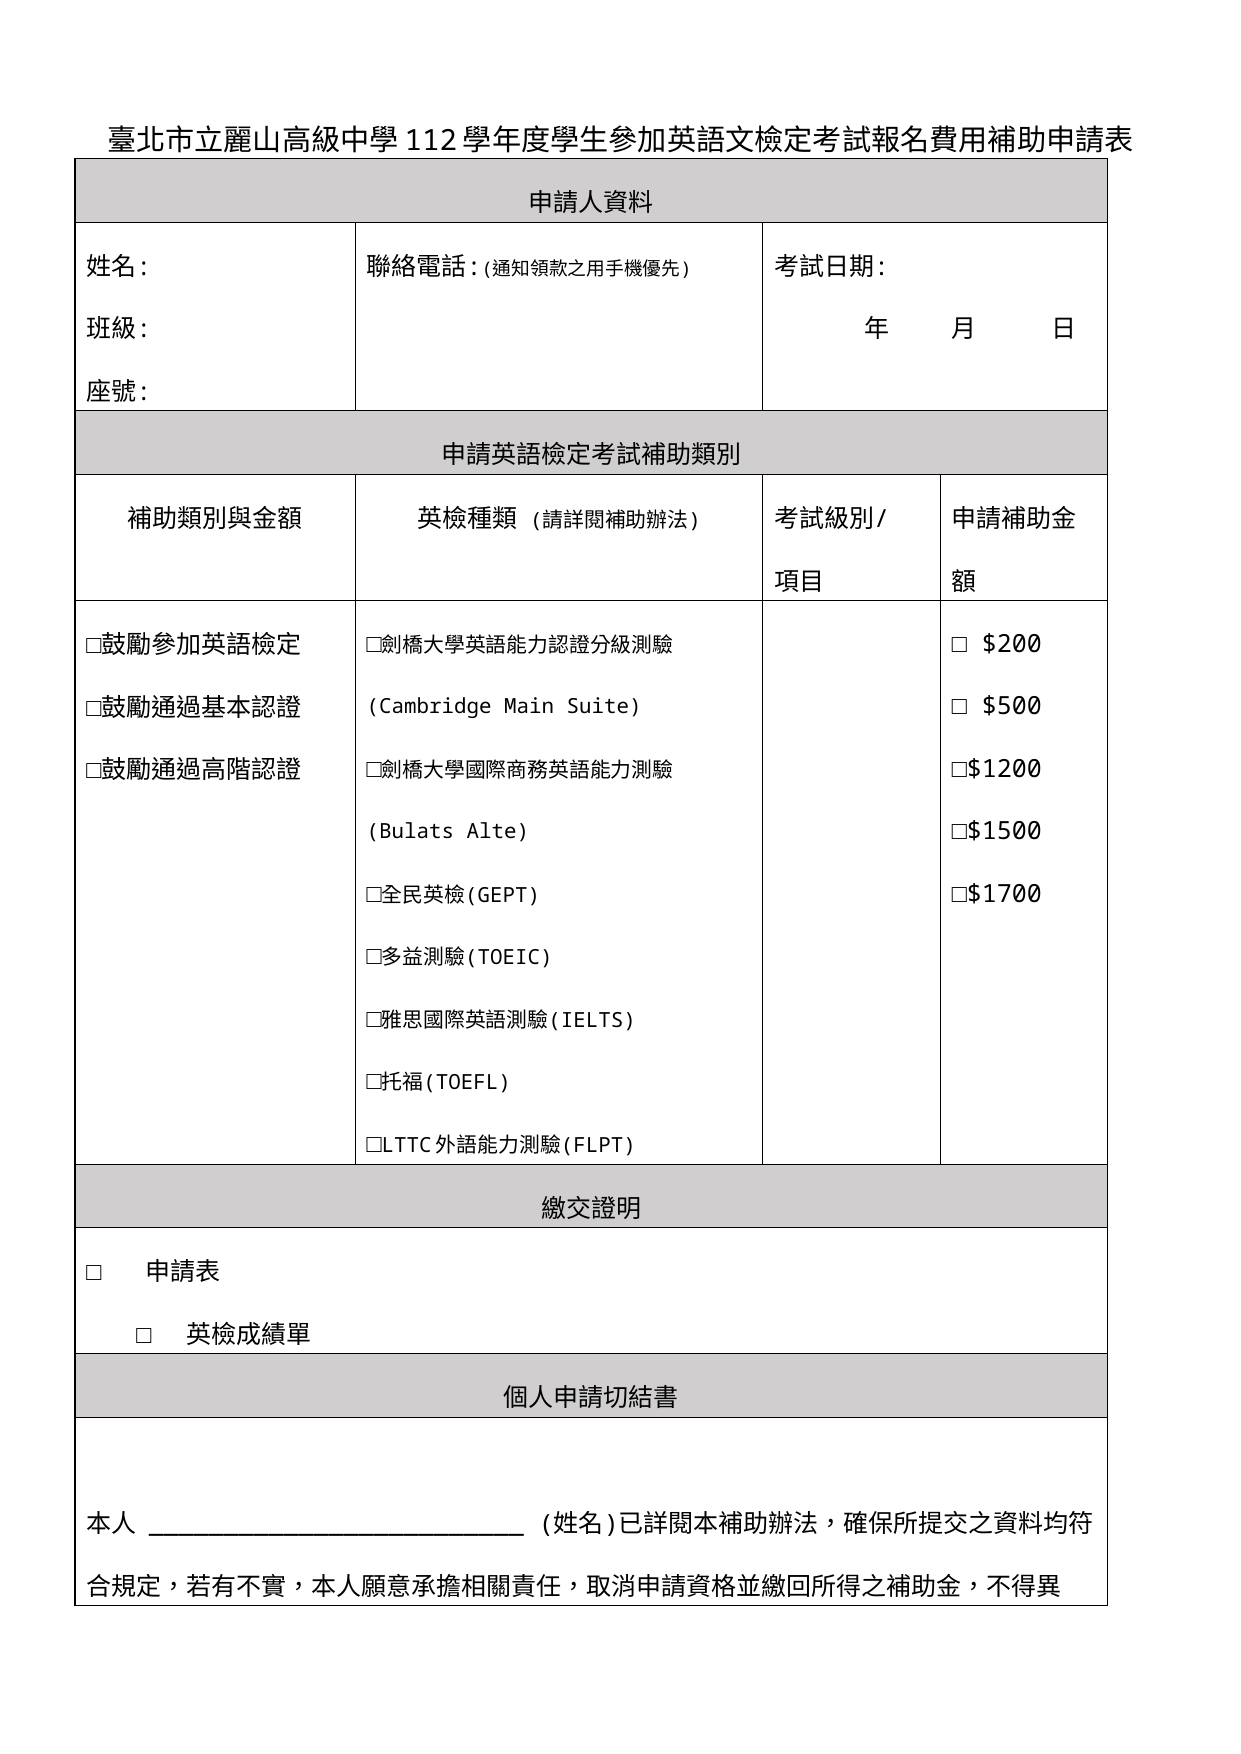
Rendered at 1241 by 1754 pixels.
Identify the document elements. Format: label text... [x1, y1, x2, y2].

table_cell □鼓勵參加英語檢定 □鼓勵通過基本認證 □鼓勵通過高階認證 [76, 601, 355, 1163]
table_cell 繳交證明 [76, 1165, 1107, 1227]
table_cell 本人 _________________________ (姓名)已詳閱本補助辦法，確保所提交之資料均符合規定，若有不實，本人願意承擔相關責任，取消申請資格並繳回所得之補助金，不得異 [76, 1418, 1107, 1605]
table_cell 聯絡電話:(通知領款之用手機優先) [356, 223, 762, 410]
table_cell □劍橋大學英語能力認證分級測驗 (Cambridge Main Suite) □劍橋大學國際商務英語能力測驗(Bulats Alte) □全民英檢(GEPT) □多益測驗(TOEIC) □雅思國際英語測驗(IELTS) □托福(TOEFL) □LTTC外語能力測驗(FLPT) [356, 601, 762, 1163]
table_cell 申請補助金額 [941, 475, 1107, 600]
table_cell 姓名: 班級: 座號: [76, 223, 355, 410]
table_cell 英檢種類 (請詳閱補助辦法) [356, 475, 762, 600]
table_cell 申請英語檢定考試補助類別 [76, 411, 1107, 474]
text 臺北市立麗山高級中學112學年度學生參加英語文檢定考試報名費用補助申請表 [75, 96, 1165, 158]
table_cell 個人申請切結書 [76, 1354, 1107, 1417]
table_cell 考試日期: 年 月 日 [763, 223, 1107, 410]
table_cell 考試級別/ 項目 [763, 475, 940, 600]
table_cell 補助類別與金額 [76, 475, 355, 600]
table_cell □ $200 □ $500 □$1200 □$1500 □$1700 [941, 601, 1107, 1163]
table_header 申請人資料 [76, 159, 1107, 222]
table_cell [763, 601, 940, 1163]
table_cell 申請表 英檢成績單 [76, 1228, 1107, 1353]
